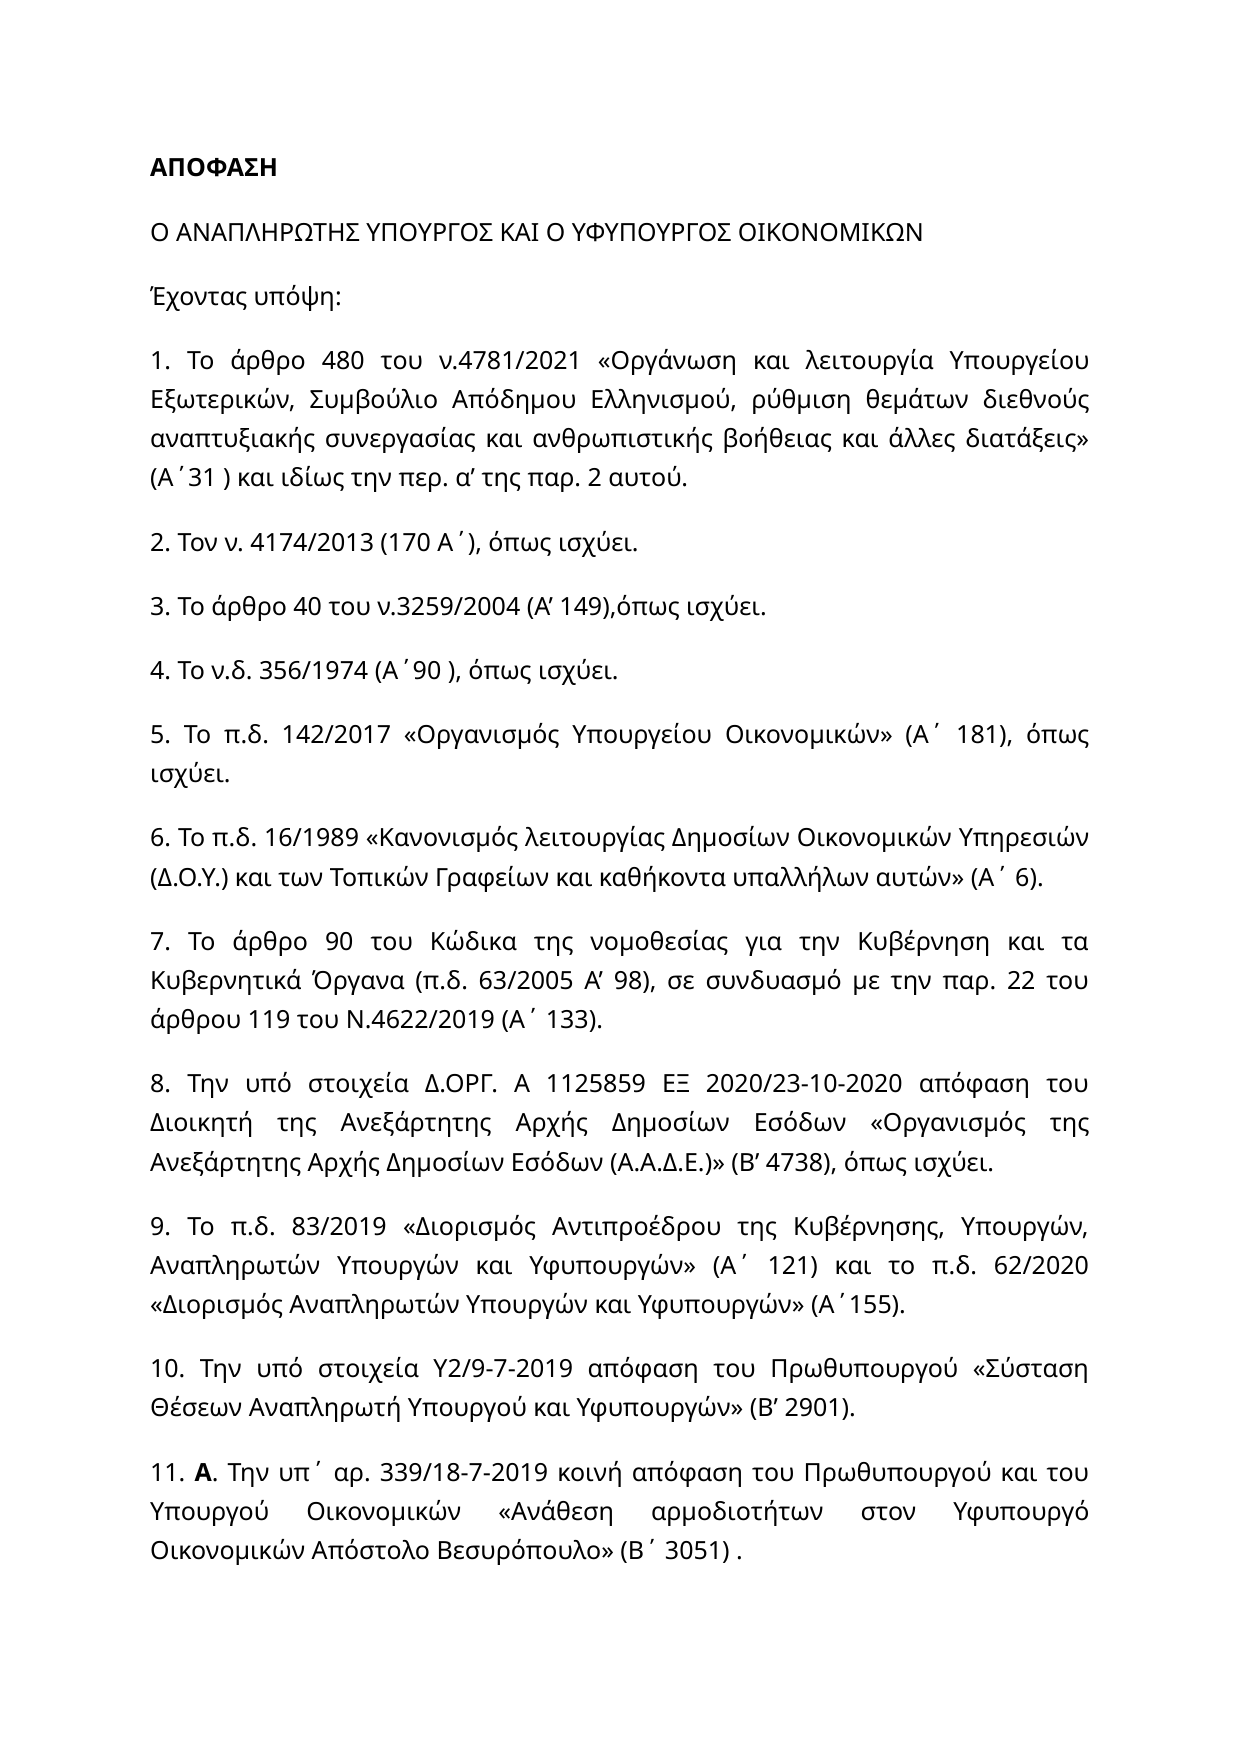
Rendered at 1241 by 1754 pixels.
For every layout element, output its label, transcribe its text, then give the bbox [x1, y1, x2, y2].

text 7. Το άρθρο 90 του Κώδικα της νομοθεσίας για την Κυβέρνηση και τα Κυβερνητικά Όργανα (π.δ. 63/2005 Α’ 98), σε συνδυασμό με την παρ. 22 του άρθρου 119 του Ν.4622/2019 (Α΄ 133). [150, 923, 1090, 1036]
text 10. Την υπό στοιχεία Υ2/9-7-2019 απόφαση του Πρωθυπουργού «Σύσταση Θέσεων Αναπληρωτή Υπουργού και Υφυπουργών» (Β’ 2901). [150, 1351, 1090, 1424]
text 2. Τον ν. 4174/2013 (170 Α΄), όπως ισχύει. [150, 524, 1090, 558]
text 9. Το π.δ. 83/2019 «Διορισμός Αντιπροέδρου της Κυβέρνησης, Υπουργών, Αναπληρωτών Υπουργών και Υφυπουργών» (Α΄ 121) και το π.δ. 62/2020 «Διορισμός Αναπληρωτών Υπουργών και Υφυπουργών» (Α΄155). [150, 1208, 1090, 1321]
text Έχοντας υπόψη: [150, 278, 1090, 312]
text 4. Το ν.δ. 356/1974 (Α΄90 ), όπως ισχύει. [150, 652, 1090, 687]
text Ο AΝΑΠΛΗΡΩΤΗΣ ΥΠΟΥΡΓΟΣ ΚΑΙ Ο ΥΦΥΠΟΥΡΓΟΣ ΟΙΚΟΝΟΜΙΚΩΝ [150, 214, 1090, 248]
text 8. Την υπό στοιχεία Δ.ΟΡΓ. Α 1125859 ΕΞ 2020/23-10-2020 απόφαση του Διοικητή της Ανεξάρτητης Αρχής Δημοσίων Εσόδων «Οργανισμός της Ανεξάρτητης Αρχής Δημοσίων Εσόδων (Α.Α.Δ.Ε.)» (Β’ 4738), όπως ισχύει. [150, 1066, 1090, 1178]
text 1. Το άρθρο 480 του ν.4781/2021 «Οργάνωση και λειτουργία Υπουργείου Εξωτερικών, Συμβούλιο Απόδημου Ελληνισμού, ρύθμιση θεμάτων διεθνούς αναπτυξιακής συνεργασίας και ανθρωπιστικής βοήθειας και άλλες διατάξεις» (Α΄31 ) και ιδίως την περ. α’ της παρ. 2 αυτού. [150, 342, 1090, 494]
text 11. Α. Την υπ΄ αρ. 339/18-7-2019 κοινή απόφαση του Πρωθυπουργού και του Υπουργού Οικονομικών «Ανάθεση αρμοδιοτήτων στον Υφυπουργό Οικονομικών Απόστολο Βεσυρόπουλο» (Β΄ 3051) . [150, 1454, 1090, 1567]
text ΑΠΟΦΑΣΗ [150, 150, 1090, 184]
text 5. Το π.δ. 142/2017 «Οργανισμός Υπουργείου Οικονομικών» (Α΄ 181), όπως ισχύει. [150, 717, 1090, 790]
text 3. Το άρθρο 40 του ν.3259/2004 (Α’ 149),όπως ισχύει. [150, 588, 1090, 622]
text 6. Το π.δ. 16/1989 «Κανονισμός λειτουργίας Δημοσίων Οικονομικών Υπηρεσιών (Δ.Ο.Υ.) και των Τοπικών Γραφείων και καθήκοντα υπαλλήλων αυτών» (Α΄ 6). [150, 820, 1090, 893]
